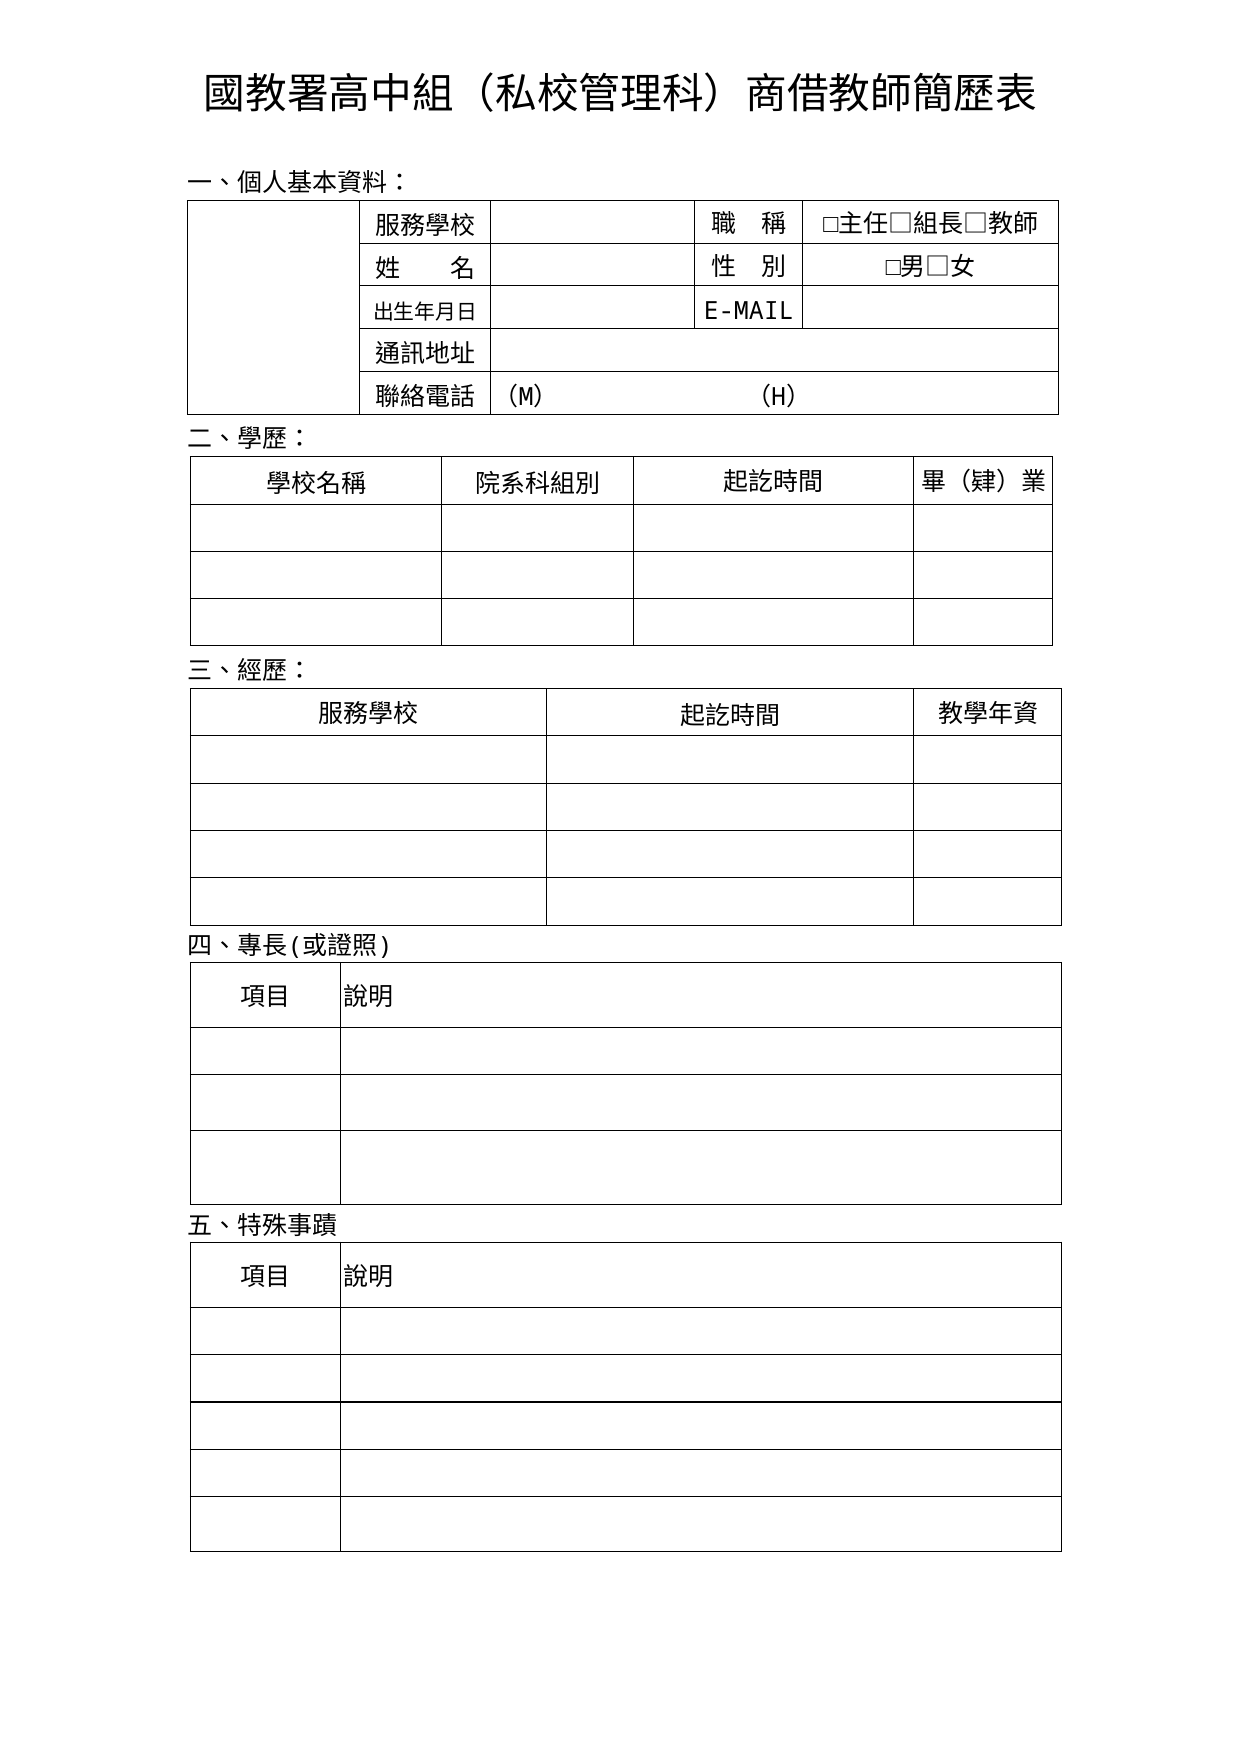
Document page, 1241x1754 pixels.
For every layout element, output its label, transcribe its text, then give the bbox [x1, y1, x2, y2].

table_cell [191, 1075, 340, 1129]
table_header 項目 [191, 963, 340, 1027]
table_cell 姓 名 [360, 244, 490, 285]
table_cell [341, 1075, 1061, 1129]
table_cell [191, 599, 441, 645]
table_cell E-MAIL [695, 286, 802, 328]
table_header 起訖時間 年月日～年月日 年月日～年月日 [634, 457, 913, 503]
table_header 職 稱 [695, 201, 802, 243]
table_cell [191, 736, 546, 783]
table_header 服務學校 [360, 201, 490, 243]
table_cell [191, 1308, 340, 1354]
table_cell [341, 1028, 1061, 1074]
table_header 畢（肄）業 [914, 457, 1052, 503]
table_cell [914, 831, 1061, 877]
table_cell [491, 329, 1058, 371]
text 四、專長(或證照) [187, 926, 1053, 962]
table_cell [491, 244, 694, 285]
table_cell [191, 1403, 340, 1448]
table_cell 性 別 [695, 244, 802, 285]
table_cell [914, 784, 1061, 830]
table_cell [341, 1450, 1061, 1496]
table_cell [547, 878, 913, 924]
table_cell [191, 505, 441, 551]
table_cell [341, 1403, 1061, 1448]
text 二、學歷： [187, 415, 1053, 456]
table_header 學校名稱 [191, 457, 441, 503]
table_cell [634, 599, 913, 645]
table_cell （M） （H） [491, 372, 1058, 413]
table_cell [491, 286, 694, 328]
table_cell [914, 736, 1061, 783]
table_cell □男□女 [803, 244, 1058, 285]
table_header 教學年資 [914, 689, 1061, 735]
text 一、個人基本資料： [187, 158, 1053, 200]
table_cell [341, 1497, 1061, 1551]
text 國教署高中組（私校管理科）商借教師簡歷表 [187, 75, 1053, 117]
table_cell [914, 878, 1061, 924]
table_header [491, 201, 694, 243]
text 三、經歷： [187, 646, 1053, 688]
table_cell [547, 736, 913, 783]
table_cell [341, 1355, 1061, 1401]
table_header 說明 [341, 1243, 1061, 1307]
table_cell [191, 1355, 340, 1401]
table_cell [341, 1308, 1061, 1354]
table_cell [191, 1450, 340, 1496]
table_header 院系科組別 [442, 457, 633, 503]
table_cell [442, 552, 633, 598]
table_header 項目 [191, 1243, 340, 1307]
table_cell [191, 784, 546, 830]
text 五、特殊事蹟 [187, 1205, 1053, 1242]
table_cell [803, 286, 1058, 328]
table_cell [442, 505, 633, 551]
table_cell 出生年月日 [360, 286, 490, 328]
table_cell [914, 505, 1052, 551]
table_cell [914, 599, 1052, 645]
table_header 起訖時間 [547, 689, 913, 735]
table_cell [191, 831, 546, 877]
table_header □主任□組長□教師 [803, 201, 1058, 243]
table_cell [191, 1028, 340, 1074]
table_cell [914, 552, 1052, 598]
table_header 說明 [341, 963, 1061, 1027]
table_header [188, 201, 359, 413]
table_cell 聯絡電話 [360, 372, 490, 413]
table_cell 通訊地址 [360, 329, 490, 371]
table_cell [634, 505, 913, 551]
table_cell [191, 552, 441, 598]
table_cell [547, 784, 913, 830]
table_cell [191, 1131, 340, 1204]
table_header 服務學校 [191, 689, 546, 735]
table_cell [341, 1131, 1061, 1204]
table_cell [442, 599, 633, 645]
table_cell [634, 552, 913, 598]
table_cell [191, 878, 546, 924]
table_cell [547, 831, 913, 877]
table_cell [191, 1497, 340, 1551]
